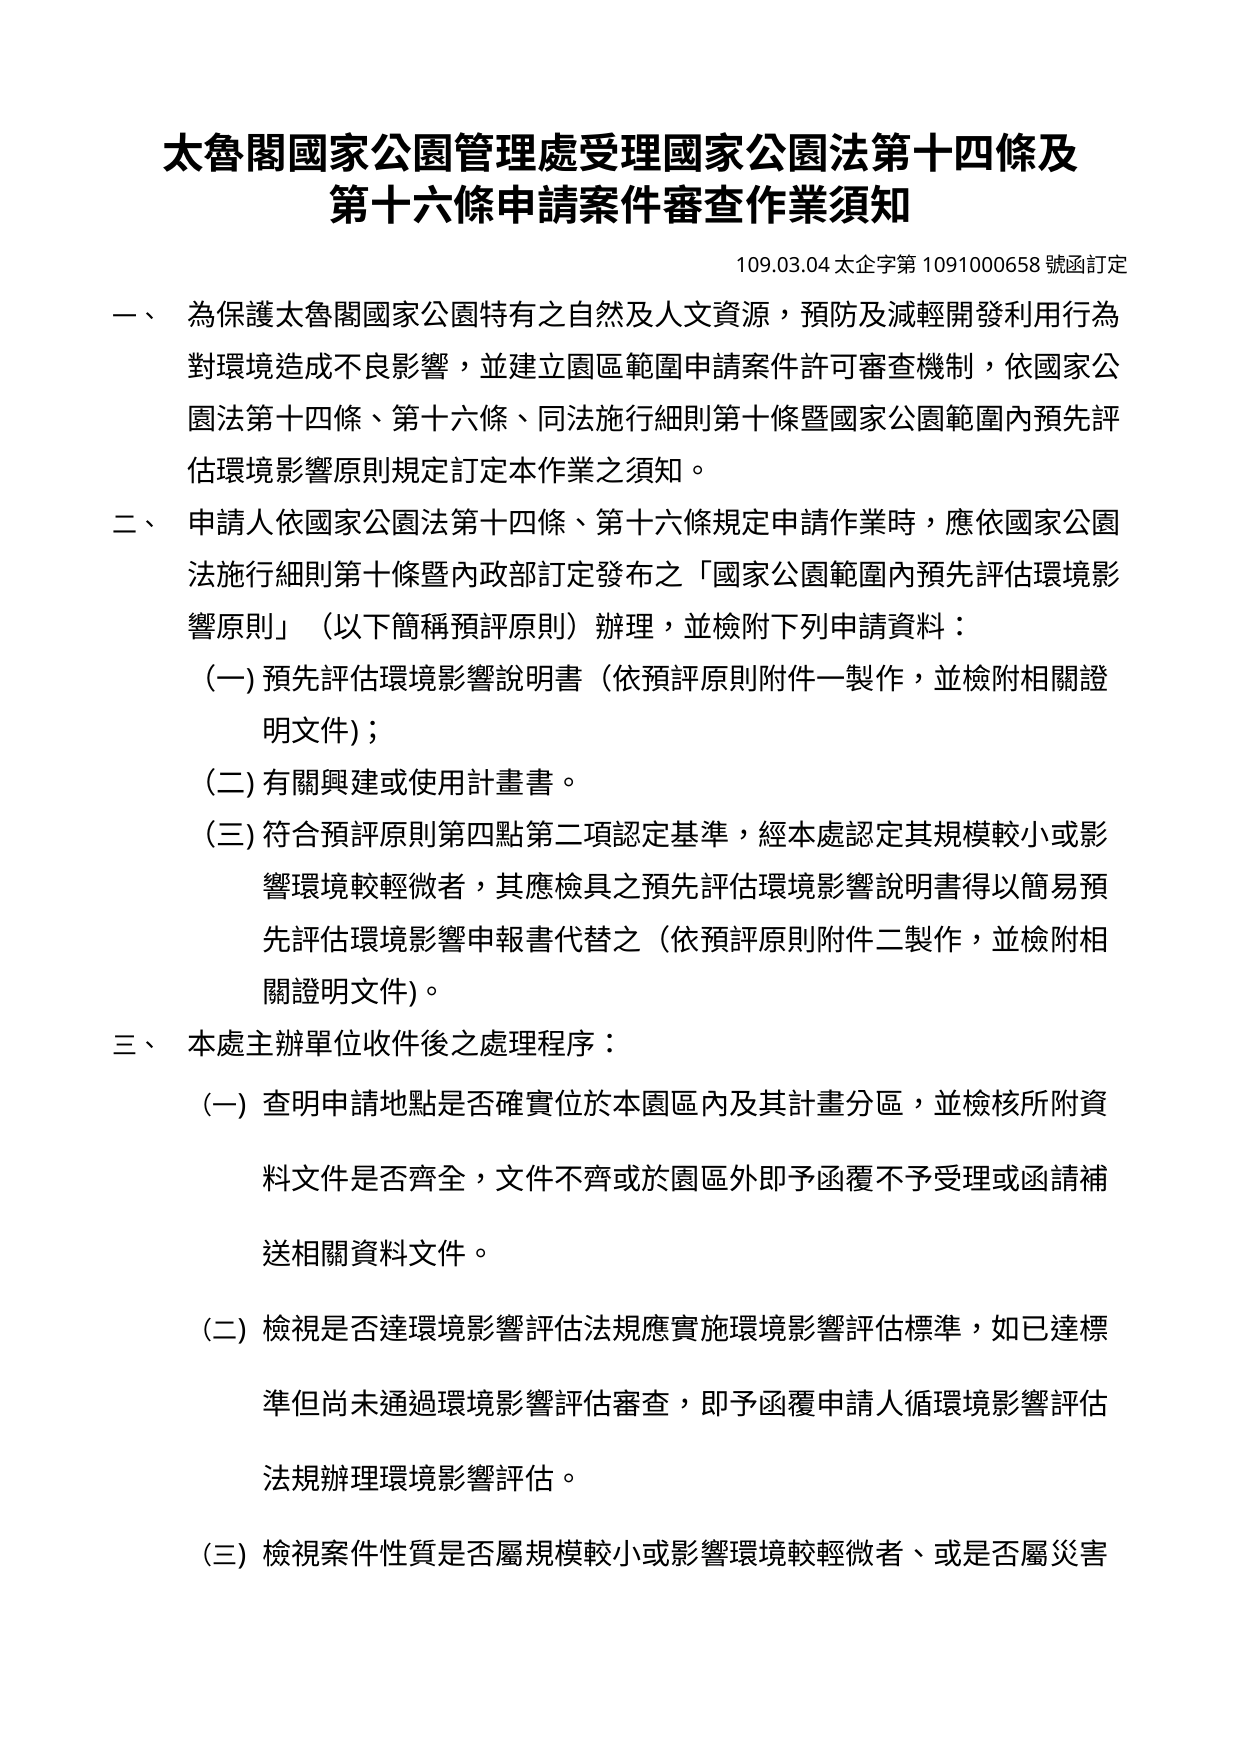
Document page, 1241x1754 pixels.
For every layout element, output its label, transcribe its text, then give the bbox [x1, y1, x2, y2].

list 本處主辦單位收件後之處理程序： [112, 1012, 1128, 1064]
text 第十六條申請案件審查作業須知 [112, 179, 1128, 231]
list 為保護太魯閣國家公園特有之自然及人文資源，預防及減輕開發利用行為對環境造成不良影響，並建立園區範圍申請案件許可審查機制，依國家公園法第十四條、第十六條、同法施行細則第十條暨國家公園範圍內預先評估環境影響原則規定訂定本作業之須知。 [112, 283, 1128, 492]
text 太魯閣國家公園管理處受理國家公園法第十四條及 [112, 127, 1128, 179]
list 有關興建或使用計畫書。 [187, 752, 1128, 804]
list 符合預評原則第四點第二項認定基準，經本處認定其規模較小或影響環境較輕微者，其應檢具之預先評估環境影響說明書得以簡易預先評估環境影響申報書代替之（依預評原則附件二製作，並檢附相關證明文件)。 [187, 804, 1128, 1012]
list 預先評估環境影響說明書（依預評原則附件一製作，並檢附相關證明文件)； [187, 648, 1128, 752]
text 109.03.04太企字第1091000658號函訂定 [112, 231, 1128, 283]
list 檢視是否達環境影響評估法規應實施環境影響評估標準，如已達標準但尚未通過環境影響評估審查，即予函覆申請人循環境影響評估法規辦理環境影響評估。 [187, 1289, 1128, 1514]
list 檢視案件性質是否屬規模較小或影響環境較輕微者、或是否屬災害 [187, 1514, 1128, 1589]
list 申請人依國家公園法第十四條、第十六條規定申請作業時，應依國家公園法施行細則第十條暨內政部訂定發布之「國家公園範圍內預先評估環境影響原則」（以下簡稱預評原則）辦理，並檢附下列申請資料： [112, 492, 1128, 648]
list 查明申請地點是否確實位於本園區內及其計畫分區，並檢核所附資料文件是否齊全，文件不齊或於園區外即予函覆不予受理或函請補送相關資料文件。 [187, 1064, 1128, 1289]
